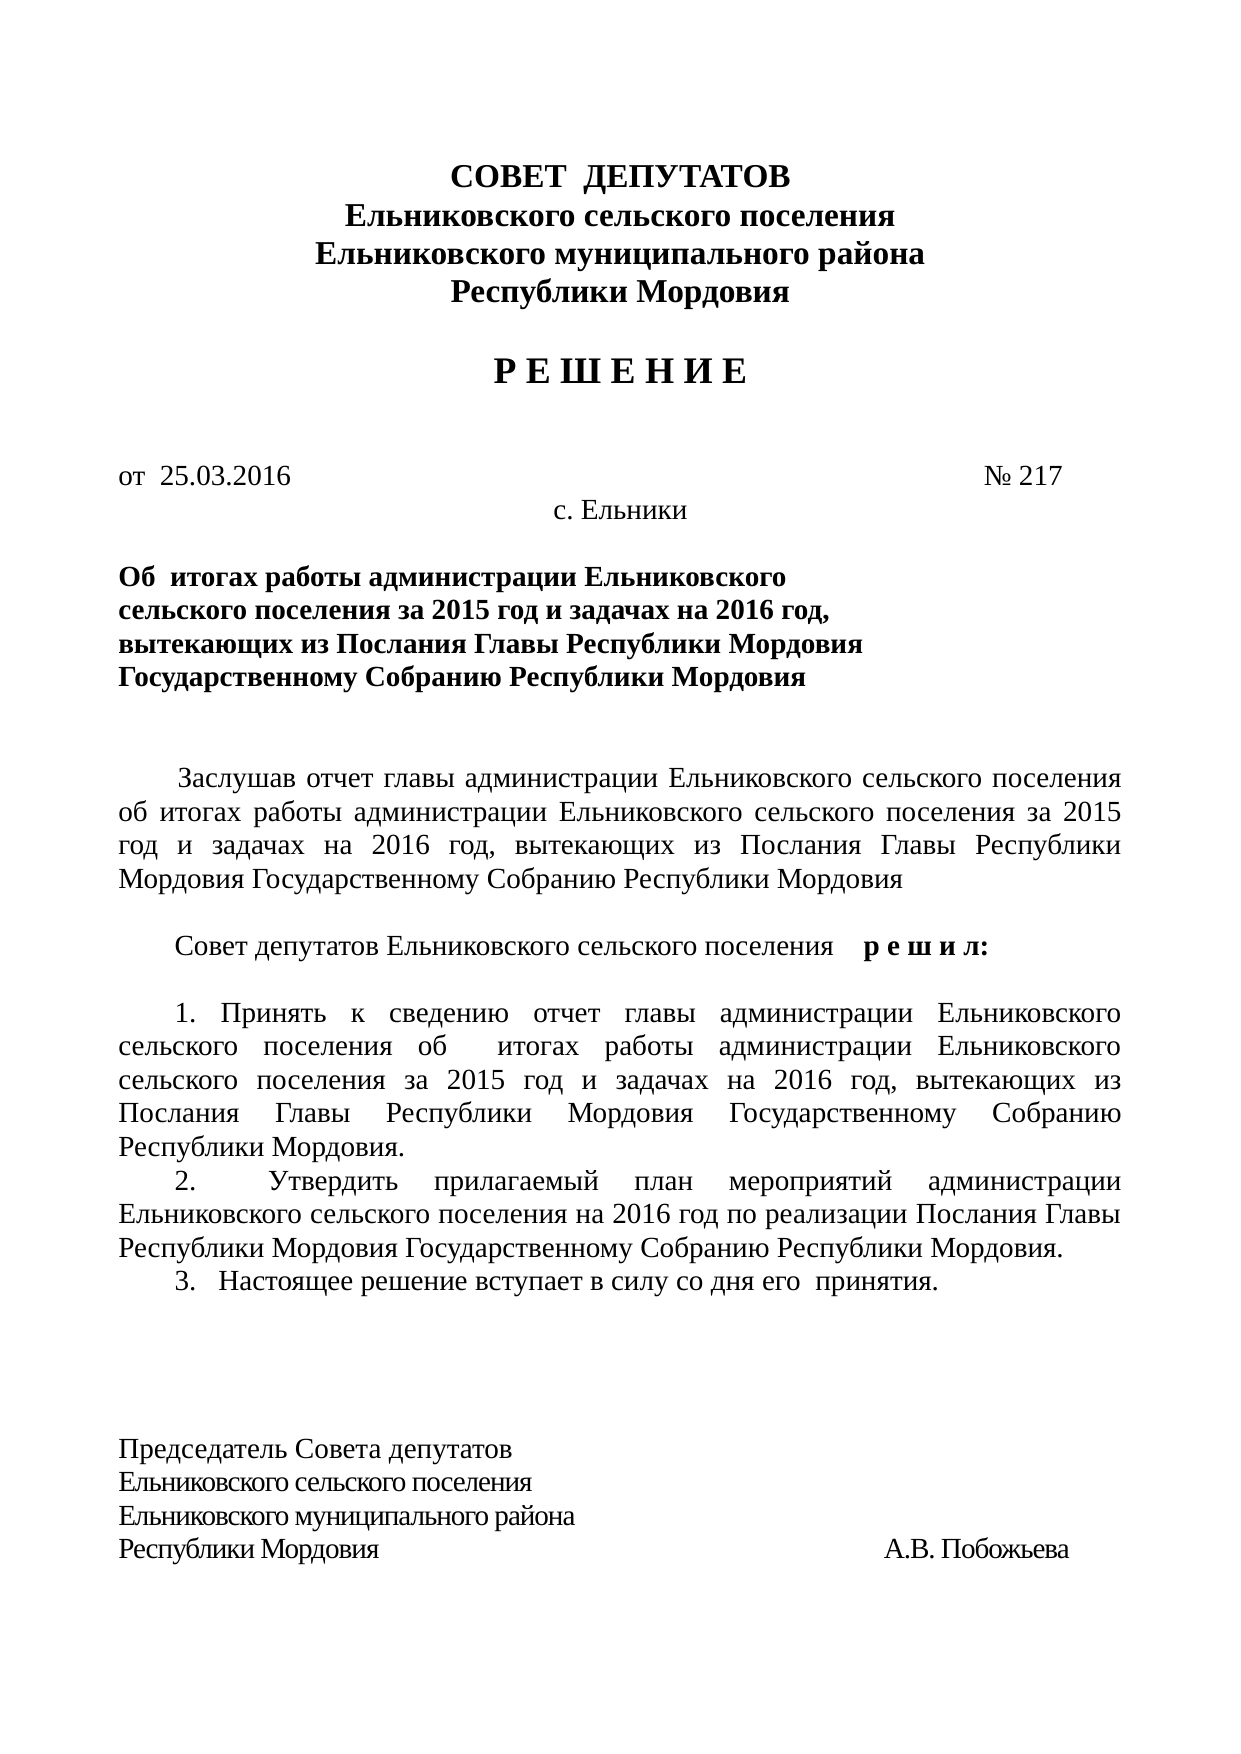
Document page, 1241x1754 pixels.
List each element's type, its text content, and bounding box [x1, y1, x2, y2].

text Об итогах работы администрации Ельниковского [118, 559, 1122, 592]
text СОВЕТ ДЕПУТАТОВ [118, 156, 1122, 195]
text Р Е Ш Е Н И Е [118, 348, 1122, 391]
text 1. Принять к сведению отчет главы администрации Ельниковского сельского поселения об итогах работы администрации Ельниковского сельского поселения за 2015 год и задачах на 2016 год, вытекающих из Послания Главы Республики Мордовия Государственному Собранию Республики Мордовия. [118, 995, 1122, 1163]
text Республики Мордовия [118, 271, 1122, 310]
text Ельниковского муниципального района [118, 1498, 1122, 1532]
text Заслушав отчет главы администрации Ельниковского сельского поселения об итогах работы администрации Ельниковского сельского поселения за 2015 год и задачах на 2016 год, вытекающих из Послания Главы Республики Мордовия Государственному Собранию Республики Мордовия [118, 760, 1122, 894]
text Ельниковского сельского поселения [118, 1464, 1122, 1498]
text Государственному Собранию Республики Мордовия [118, 659, 1122, 693]
title 3. Настоящее решение вступает в силу со дня его принятия. [118, 1263, 1122, 1297]
text Ельниковского муниципального района [118, 233, 1122, 271]
text сельского поселения за 2015 год и задачах на 2016 год, [118, 592, 1122, 626]
text Председатель Совета депутатов [118, 1431, 1122, 1464]
text вытекающих из Послания Главы Республики Мордовия [118, 626, 1122, 659]
text Республики Мордовия А.В. Побожьева [118, 1532, 1122, 1565]
text с. Ельники [118, 492, 1122, 525]
text 2. Утвердить прилагаемый план мероприятий администрации Ельниковского сельского поселения на 2016 год по реализации Послания Главы Республики Мордовия Государственному Собранию Республики Мордовия. [118, 1163, 1122, 1263]
text Ельниковского сельского поселения [118, 195, 1122, 233]
subtitle Совет депутатов Ельниковского сельского поселения р е ш и л: [118, 928, 1122, 961]
text от 25.03.2016 № 217 [118, 458, 1122, 492]
